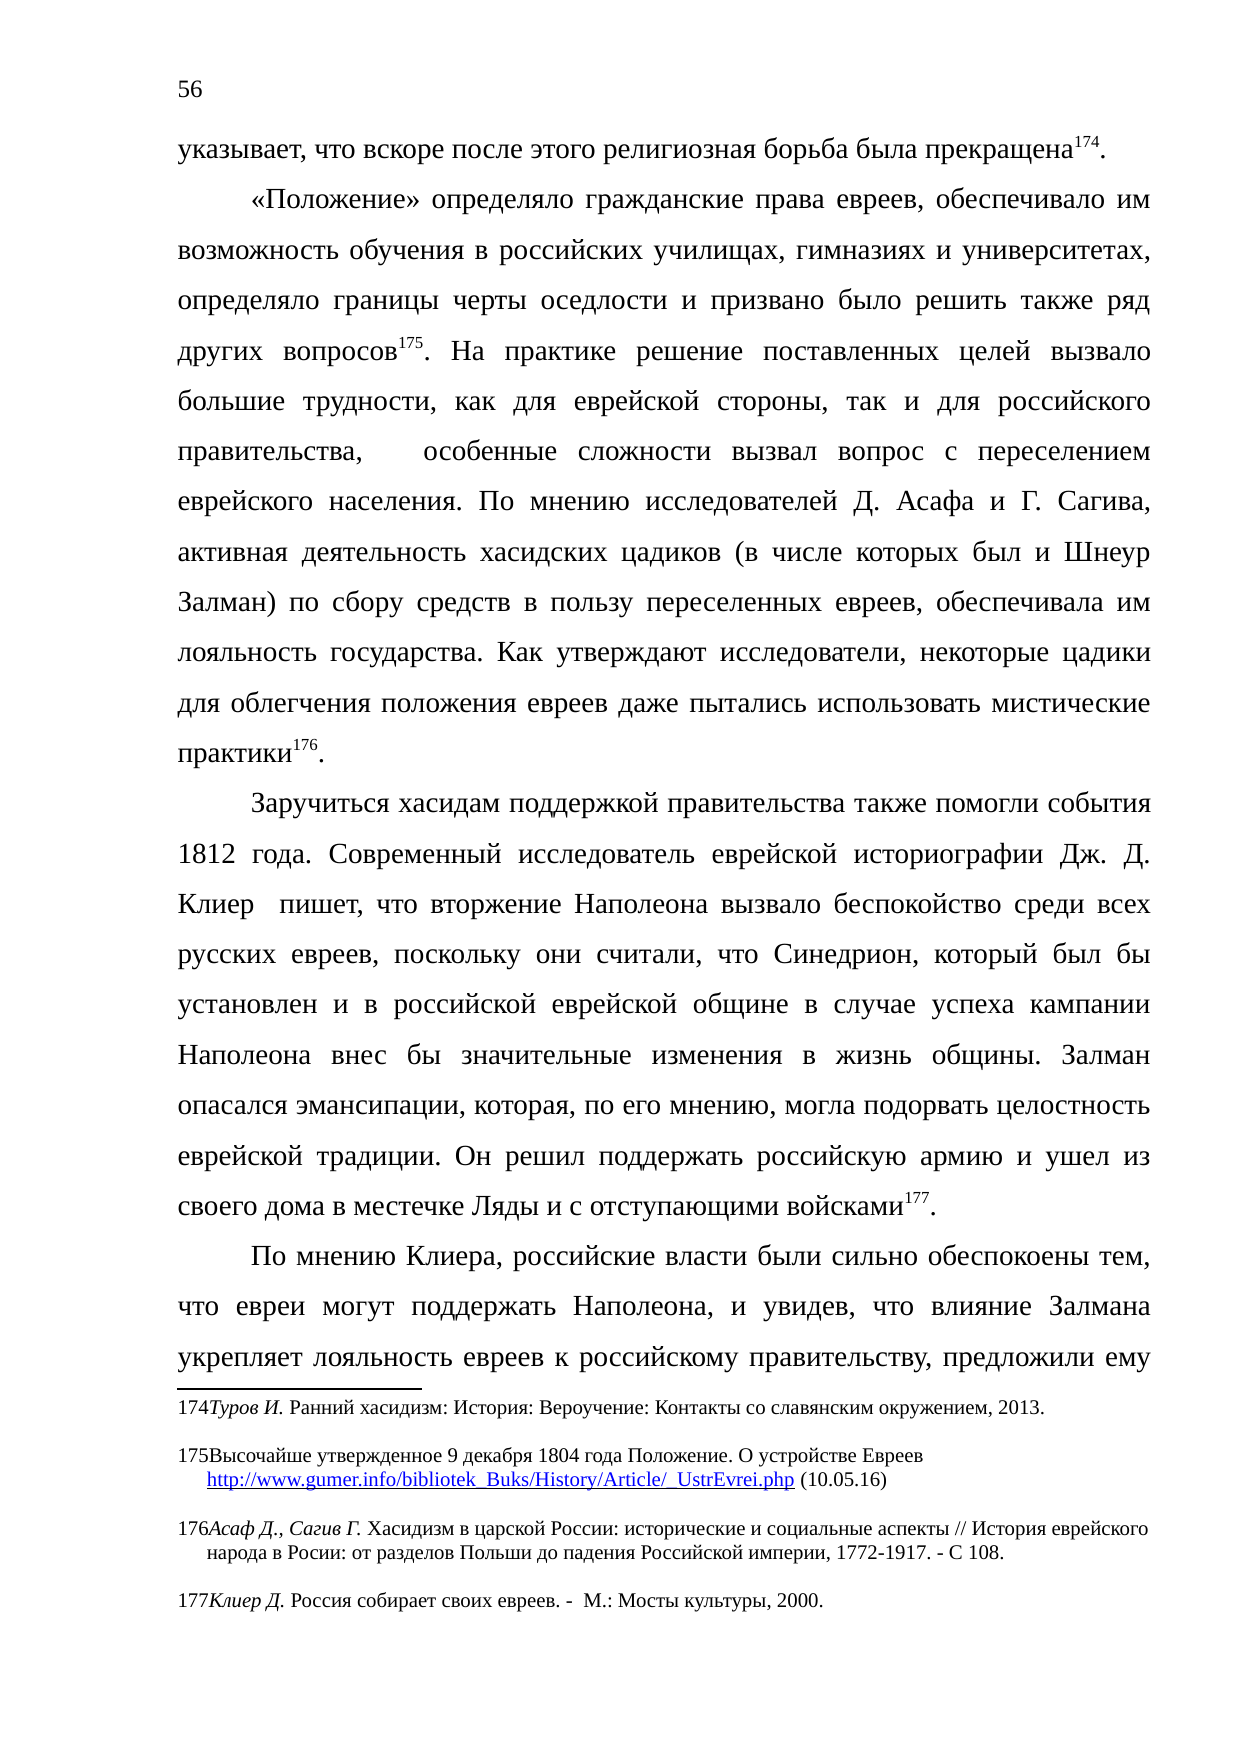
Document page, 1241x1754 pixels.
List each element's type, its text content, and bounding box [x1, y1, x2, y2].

text Клиер Д. Россия собирает своих евреев. - М.: Мосты культуры, 2000. [177, 1588, 1152, 1612]
text По мнению Клиера, российские власти были сильно обеспокоены тем, что евреи могут поддержать Наполеона, и увидев, что влияние Залмана укрепляет лояльность евреев к российскому правительству, предложили ему [177, 1238, 1152, 1372]
text «Положение» определяло гражданские права евреев, обеспечивало им возможность обучения в российских училищах, гимназиях и университетах, определяло границы черты оседлости и призвано было решить также ряд других вопросов. На практике решение поставленных целей вызвало большие трудности, как для еврейской стороны, так и для российского правительства, особенные сложности вызвал вопрос с переселением еврейского населения. По мнению исследователей Д. Асафа и Г. Сагива, активная деятельность хасидских цадиков (в числе которых был и Шнеур Залман) по сбору средств в пользу переселенных евреев, обеспечивала им лояльность государства. Как утверждают исследователи, некоторые цадики для облегчения положения евреев даже пытались использовать мистические практики. [177, 182, 1152, 769]
text Высочайше утвержденное 9 декабря 1804 года Положение. О устройстве Евреев http://www.gumer.info/bibliotek_Buks/History/Article/_UstrEvrei.php (10.05.16) [177, 1443, 1152, 1491]
text Заручиться хасидам поддержкой правительства также помогли события 1812 года. Современный исследователь еврейской историографии Дж. Д. Клиер пишет, что вторжение Наполеона вызвало беспокойство среди всех русских евреев, поскольку они считали, что Синедрион, который был бы установлен и в российской еврейской общине в случае успеха кампании Наполеона внес бы значительные изменения в жизнь общины. Залман опасался эмансипации, которая, по его мнению, могла подорвать целостность еврейской традиции. Он решил поддержать российскую армию и ушел из своего дома в местечке Ляды и с отступающими войсками. [177, 785, 1152, 1221]
text Поворотным пунктом в российском законодательстве относительно евреев стало «Положение о евреях», которое полностью узаконило существование хасидской секты, что сделало дальнейшую борьбу путем доносов невозможной. 53 статья разрешала разрешала любой самостоятельной секте основать собственную синагогу и избрать своего раввина в любой общине, однако при сохранении единого кагала. Общинам было запрещено прибегать к наказаниям и отлучениям. Игорь Туров указывает, что вскоре после этого религиозная борьба была прекращена. [177, 131, 1152, 165]
text Асаф Д., Сагив Г. Хасидизм в царской России: исторические и социальные аспекты // История еврейского народа в Росии: от разделов Польши до падения Российской империи, 1772-1917. - С 108. [177, 1516, 1152, 1564]
text Туров И. Ранний хасидизм: История: Вероучение: Контакты со славянским окружением, 2013. [177, 1395, 1152, 1419]
